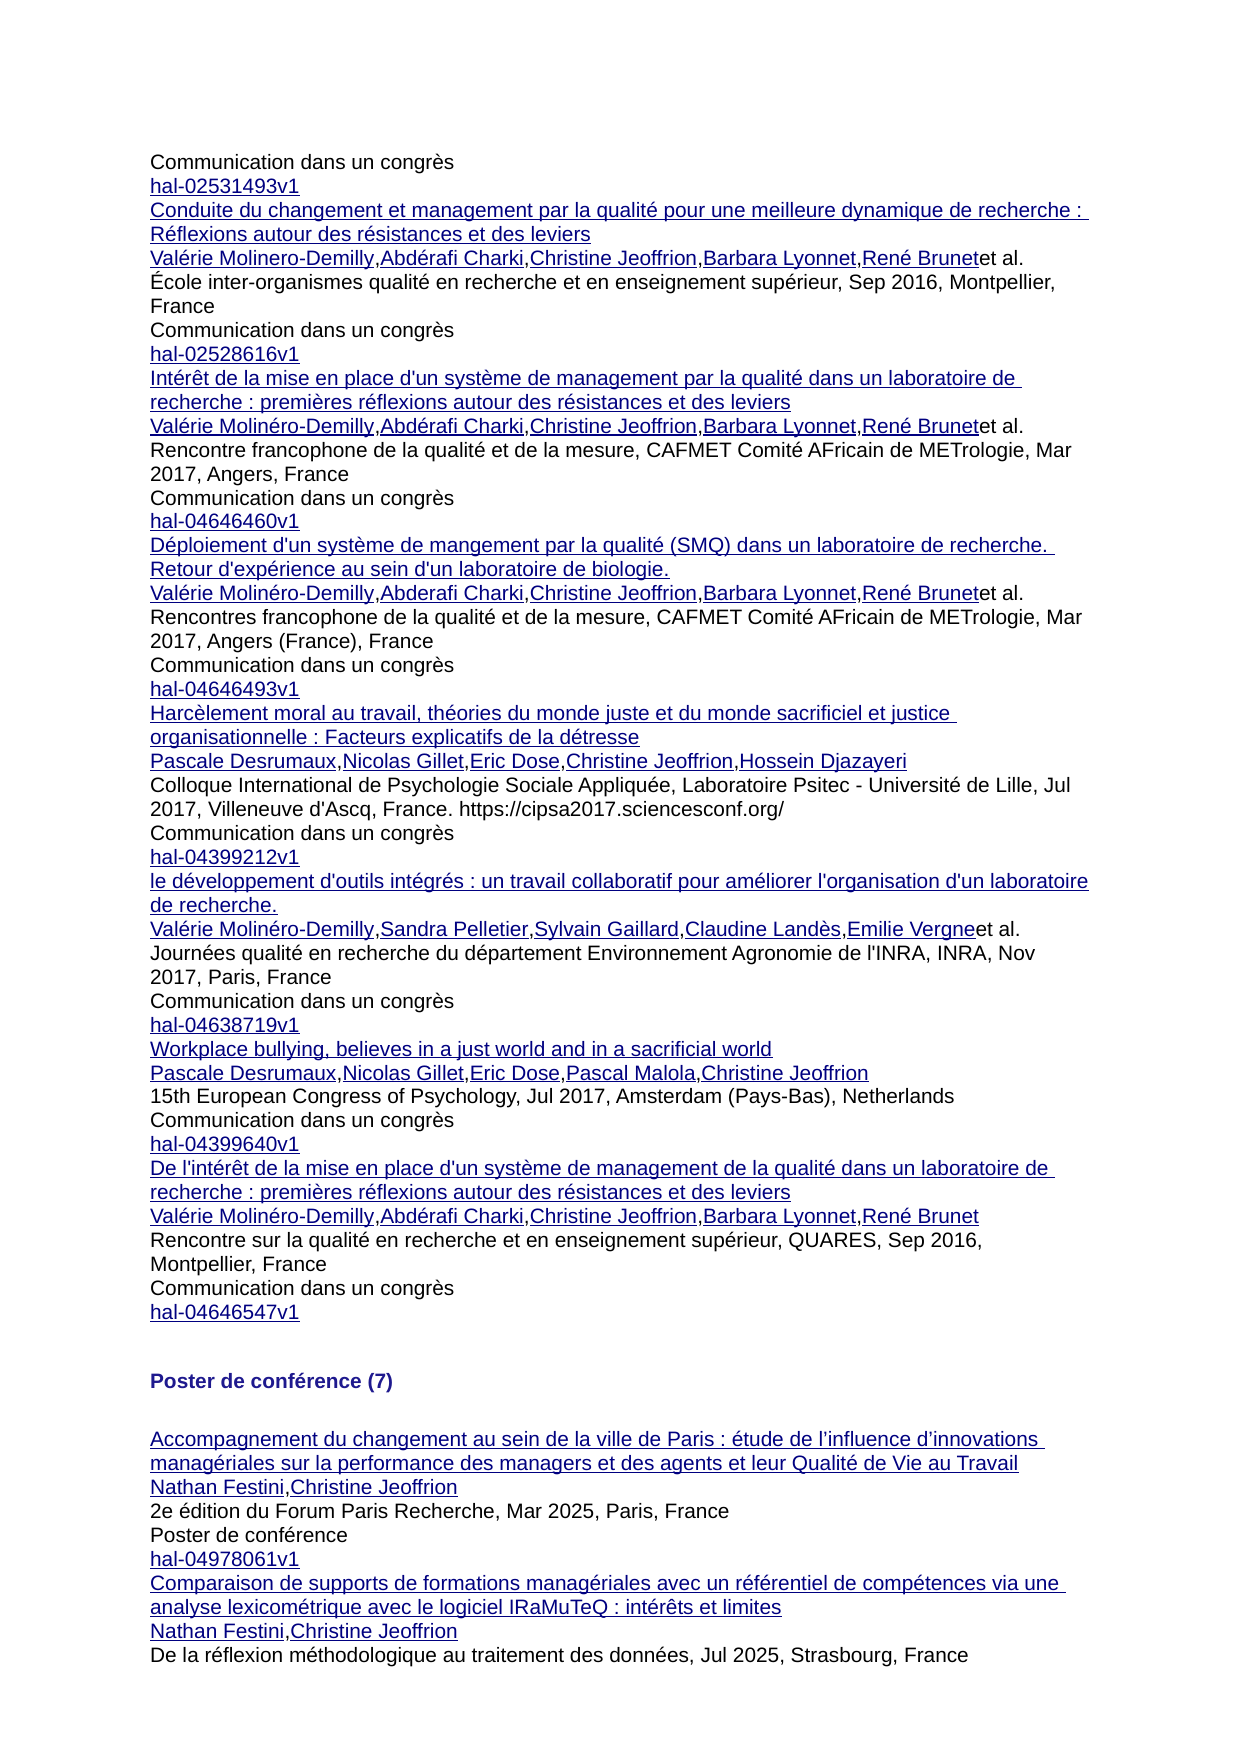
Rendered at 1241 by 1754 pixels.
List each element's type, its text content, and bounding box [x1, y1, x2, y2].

table_cell Conduite du changement et management par la qualité pour une meilleure dynamique de recherche : Réflexions autour des résistances et des leviers Valérie Molinero-Demilly,Abdérafi Charki,Christine Jeoffrion,Barbara Lyonnet,René Brunetet al. École inter-organismes qualité en recherche et en enseignement supérieur, Sep 2016, Montpellier, France Communication dans un congrès hal-02528616v1 [150, 198, 1090, 366]
table_header Accompagnement du changement au sein de la ville de Paris : étude de l’influence d’innovations managériales sur la performance des managers et des agents et leur Qualité de Vie au Travail Nathan Festini,Christine Jeoffrion 2e édition du Forum Paris Recherche, Mar 2025, Paris, France Poster de conférence hal-04978061v1 [150, 1427, 1090, 1571]
table_cell Intérêt de la mise en place d'un système de management par la qualité dans un laboratoire de recherche : premières réflexions autour des résistances et des leviers Valérie Molinéro-Demilly,Abdérafi Charki,Christine Jeoffrion,Barbara Lyonnet,René Brunetet al. Rencontre francophone de la qualité et de la mesure, CAFMET Comité AFricain de METrologie, Mar 2017, Angers, France Communication dans un congrès hal-04646460v1 [150, 366, 1090, 533]
table_cell De l'intérêt de la mise en place d'un système de management de la qualité dans un laboratoire de recherche : premières réflexions autour des résistances et des leviers Valérie Molinéro-Demilly,Abdérafi Charki,Christine Jeoffrion,Barbara Lyonnet,René Brunet Rencontre sur la qualité en recherche et en enseignement supérieur, QUARES, Sep 2016, Montpellier, France Communication dans un congrès hal-04646547v1 [150, 1156, 1090, 1324]
subtitle Poster de conférence (7) [150, 1369, 1090, 1393]
table_cell le développement d'outils intégrés : un travail collaboratif pour améliorer l'organisation d'un laboratoire de recherche. Valérie Molinéro-Demilly,Sandra Pelletier,Sylvain Gaillard,Claudine Landès,Emilie Vergneet al. Journées qualité en recherche du département Environnement Agronomie de l'INRA, INRA, Nov 2017, Paris, France Communication dans un congrès hal-04638719v1 [150, 869, 1090, 1036]
table_cell Communication dans un congrès hal-02531493v1 [150, 150, 1090, 198]
table_cell Déploiement d'un système de mangement par la qualité (SMQ) dans un laboratoire de recherche. Retour d'expérience au sein d'un laboratoire de biologie. Valérie Molinéro-Demilly,Abderafi Charki,Christine Jeoffrion,Barbara Lyonnet,René Brunetet al. Rencontres francophone de la qualité et de la mesure, CAFMET Comité AFricain de METrologie, Mar 2017, Angers (France), France Communication dans un congrès hal-04646493v1 [150, 533, 1090, 701]
table_cell Comparaison de supports de formations managériales avec un référentiel de compétences via une analyse lexicométrique avec le logiciel IRaMuTeQ : intérêts et limites Nathan Festini,Christine Jeoffrion De la réflexion méthodologique au traitement des données, Jul 2025, Strasbourg, France [150, 1571, 1090, 1667]
table_cell Workplace bullying, believes in a just world and in a sacrificial world Pascale Desrumaux,Nicolas Gillet,Eric Dose,Pascal Malola,Christine Jeoffrion 15th European Congress of Psychology, Jul 2017, Amsterdam (Pays-Bas), Netherlands Communication dans un congrès hal-04399640v1 [150, 1036, 1090, 1156]
table_cell Harcèlement moral au travail, théories du monde juste et du monde sacrificiel et justice organisationnelle : Facteurs explicatifs de la détresse Pascale Desrumaux,Nicolas Gillet,Eric Dose,Christine Jeoffrion,Hossein Djazayeri Colloque International de Psychologie Sociale Appliquée, Laboratoire Psitec - Université de Lille, Jul 2017, Villeneuve d'Ascq, France. https://cipsa2017.sciencesconf.org/ Communication dans un congrès hal-04399212v1 [150, 701, 1090, 869]
